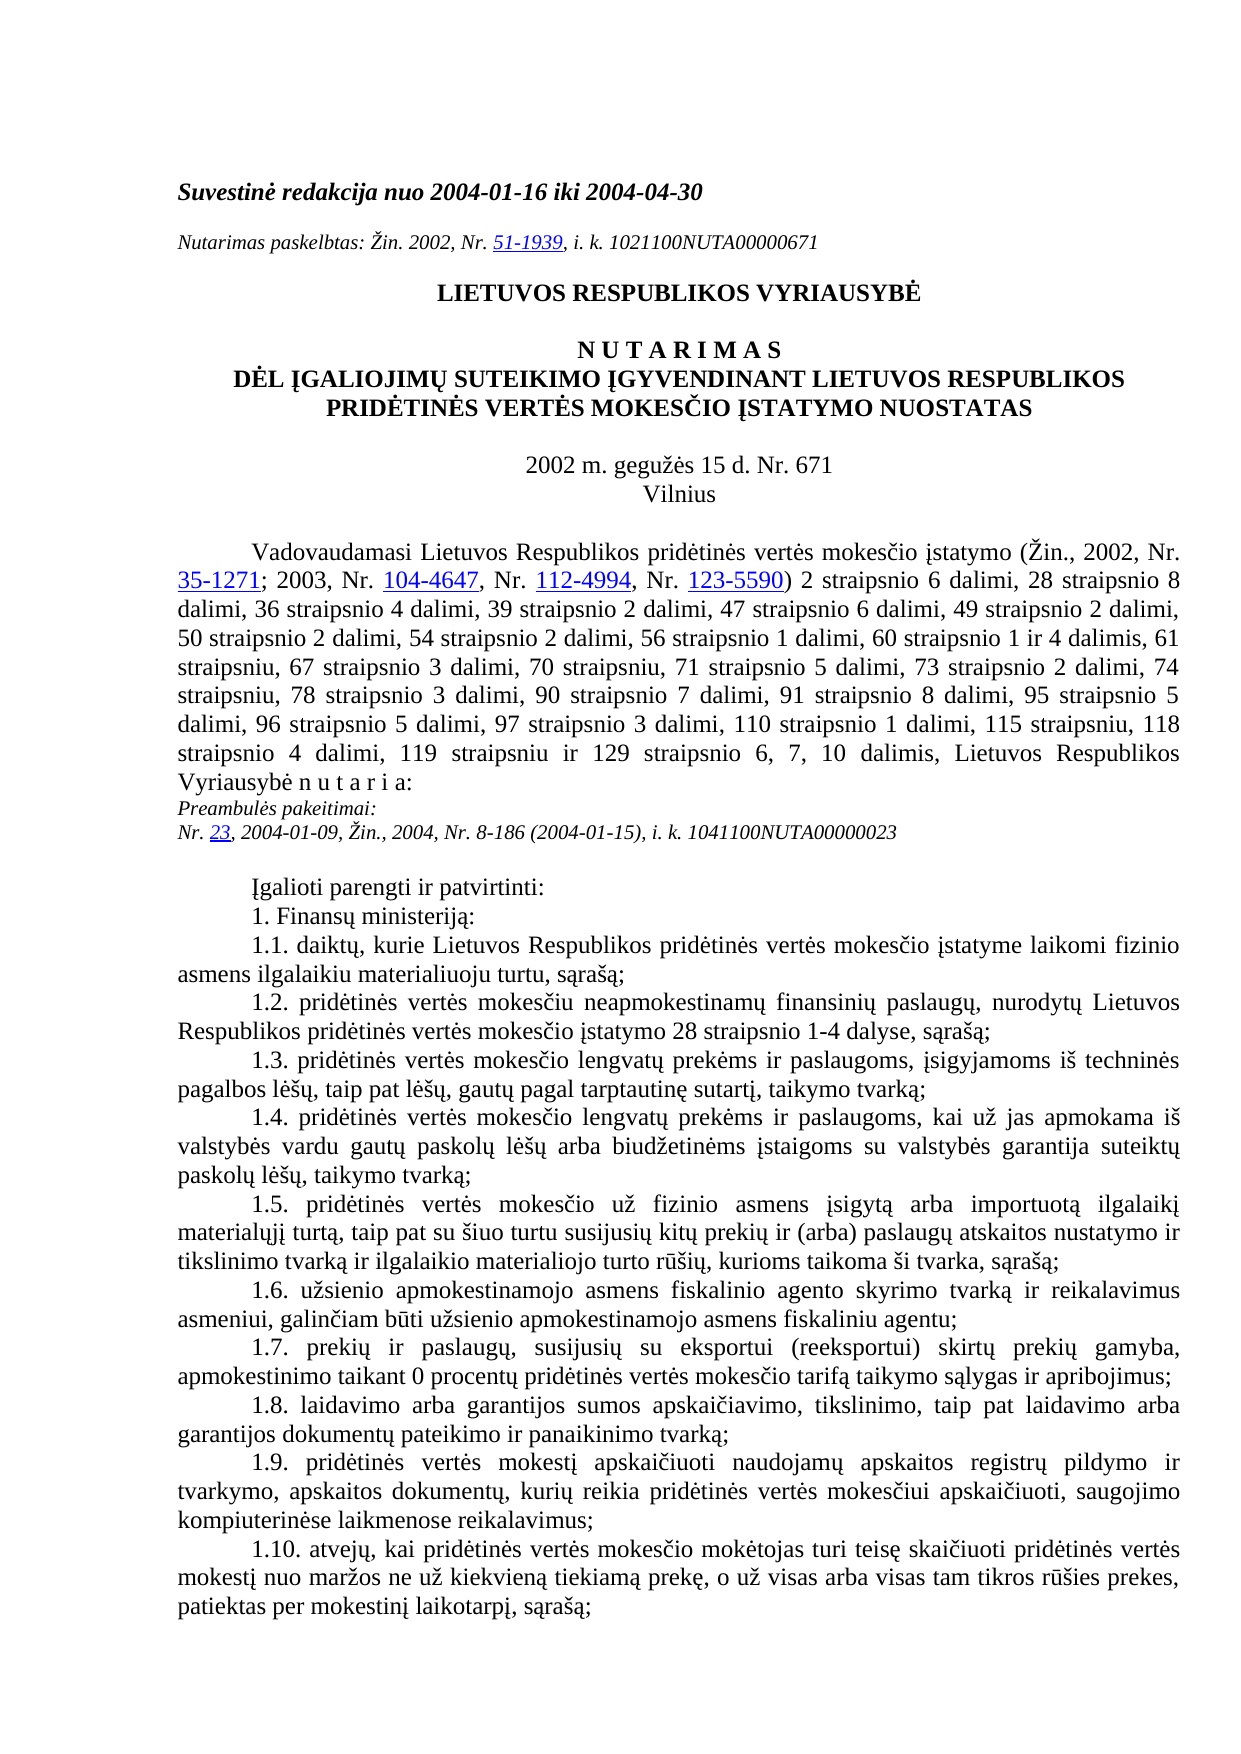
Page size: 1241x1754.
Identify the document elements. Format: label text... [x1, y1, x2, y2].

text 1.7. prekių ir paslaugų, susijusių su eksportui (reeksportui) skirtų prekių gamyba, apmokestinimo taikant 0 procentų pridėtinės vertės mokesčio tarifą taikymo sąlygas ir apribojimus; [177, 1332, 1181, 1390]
text Įgalioti parengti ir patvirtinti: [177, 872, 1181, 901]
text 1.8. laidavimo arba garantijos sumos apskaičiavimo, tikslinimo, taip pat laidavimo arba garantijos dokumentų pateikimo ir panaikinimo tvarką; [177, 1390, 1181, 1447]
text 1.3. pridėtinės vertės mokesčio lengvatų prekėms ir paslaugoms, įsigyjamoms iš techninės pagalbos lėšų, taip pat lėšų, gautų pagal tarptautinę sutartį, taikymo tvarką; [177, 1045, 1181, 1102]
text 2002 m. gegužės 15 d. Nr. 671 [177, 451, 1181, 479]
text 1.9. pridėtinės vertės mokestį apskaičiuoti naudojamų apskaitos registrų pildymo ir tvarkymo, apskaitos dokumentų, kurių reikia pridėtinės vertės mokesčiui apskaičiuoti, saugojimo kompiuterinėse laikmenose reikalavimus; [177, 1447, 1181, 1534]
text Preambulės pakeitimai: [177, 796, 1181, 820]
text 1. Finansų ministeriją: [177, 901, 1181, 930]
text DĖL ĮGALIOJIMŲ SUTEIKIMO ĮGYVENDINANT LIETUVOS RESPUBLIKOS PRIDĖTINĖS VERTĖS MOKESČIO ĮSTATYMO NUOSTATAS [177, 364, 1181, 422]
text Vadovaudamasi Lietuvos Respublikos pridėtinės vertės mokesčio įstatymo (Žin., 2002, Nr. 35-1271; 2003, Nr. 104-4647, Nr. 112-4994, Nr. 123-5590) 2 straipsnio 6 dalimi, 28 straipsnio 8 dalimi, 36 straipsnio 4 dalimi, 39 straipsnio 2 dalimi, 47 straipsnio 6 dalimi, 49 straipsnio 2 dalimi, 50 straipsnio 2 dalimi, 54 straipsnio 2 dalimi, 56 straipsnio 1 dalimi, 60 straipsnio 1 ir 4 dalimis, 61 straipsniu, 67 straipsnio 3 dalimi, 70 straipsniu, 71 straipsnio 5 dalimi, 73 straipsnio 2 dalimi, 74 straipsniu, 78 straipsnio 3 dalimi, 90 straipsnio 7 dalimi, 91 straipsnio 8 dalimi, 95 straipsnio 5 dalimi, 96 straipsnio 5 dalimi, 97 straipsnio 3 dalimi, 110 straipsnio 1 dalimi, 115 straipsniu, 118 straipsnio 4 dalimi, 119 straipsniu ir 129 straipsnio 6, 7, 10 dalimis, Lietuvos Respublikos Vyriausybė nutaria: [177, 537, 1181, 796]
text 1.6. užsienio apmokestinamojo asmens fiskalinio agento skyrimo tvarką ir reikalavimus asmeniui, galinčiam būti užsienio apmokestinamojo asmens fiskaliniu agentu; [177, 1275, 1181, 1332]
text 1.10. atvejų, kai pridėtinės vertės mokesčio mokėtojas turi teisę skaičiuoti pridėtinės vertės mokestį nuo maržos ne už kiekvieną tiekiamą prekę, o už visas arba visas tam tikros rūšies prekes, patiektas per mokestinį laikotarpį, sąrašą; [177, 1534, 1181, 1620]
text LIETUVOS RESPUBLIKOS VYRIAUSYBĖ [177, 278, 1181, 307]
text 1.1. daiktų, kurie Lietuvos Respublikos pridėtinės vertės mokesčio įstatyme laikomi fizinio asmens ilgalaikiu materialiuoju turtu, sąrašą; [177, 930, 1181, 987]
text 1.5. pridėtinės vertės mokesčio už fizinio asmens įsigytą arba importuotą ilgalaikį materialųjį turtą, taip pat su šiuo turtu susijusių kitų prekių ir (arba) paslaugų atskaitos nustatymo ir tikslinimo tvarką ir ilgalaikio materialiojo turto rūšių, kurioms taikoma ši tvarka, sąrašą; [177, 1189, 1181, 1275]
text 1.4. pridėtinės vertės mokesčio lengvatų prekėms ir paslaugoms, kai už jas apmokama iš valstybės vardu gautų paskolų lėšų arba biudžetinėms įstaigoms su valstybės garantija suteiktų paskolų lėšų, taikymo tvarką; [177, 1102, 1181, 1189]
text N U T A R I M A S [177, 336, 1181, 364]
text 1.2. pridėtinės vertės mokesčiu neapmokestinamų finansinių paslaugų, nurodytų Lietuvos Respublikos pridėtinės vertės mokesčio įstatymo 28 straipsnio 1-4 dalyse, sąrašą; [177, 987, 1181, 1045]
text Nutarimas paskelbtas: Žin. 2002, Nr. 51-1939, i. k. 1021100NUTA00000671 [177, 230, 1181, 254]
text Suvestinė redakcija nuo 2004-01-16 iki 2004-04-30 [177, 177, 1181, 206]
text Vilnius [177, 479, 1181, 508]
text Nr. 23, 2004-01-09, Žin., 2004, Nr. 8-186 (2004-01-15), i. k. 1041100NUTA00000023 [177, 820, 1181, 844]
